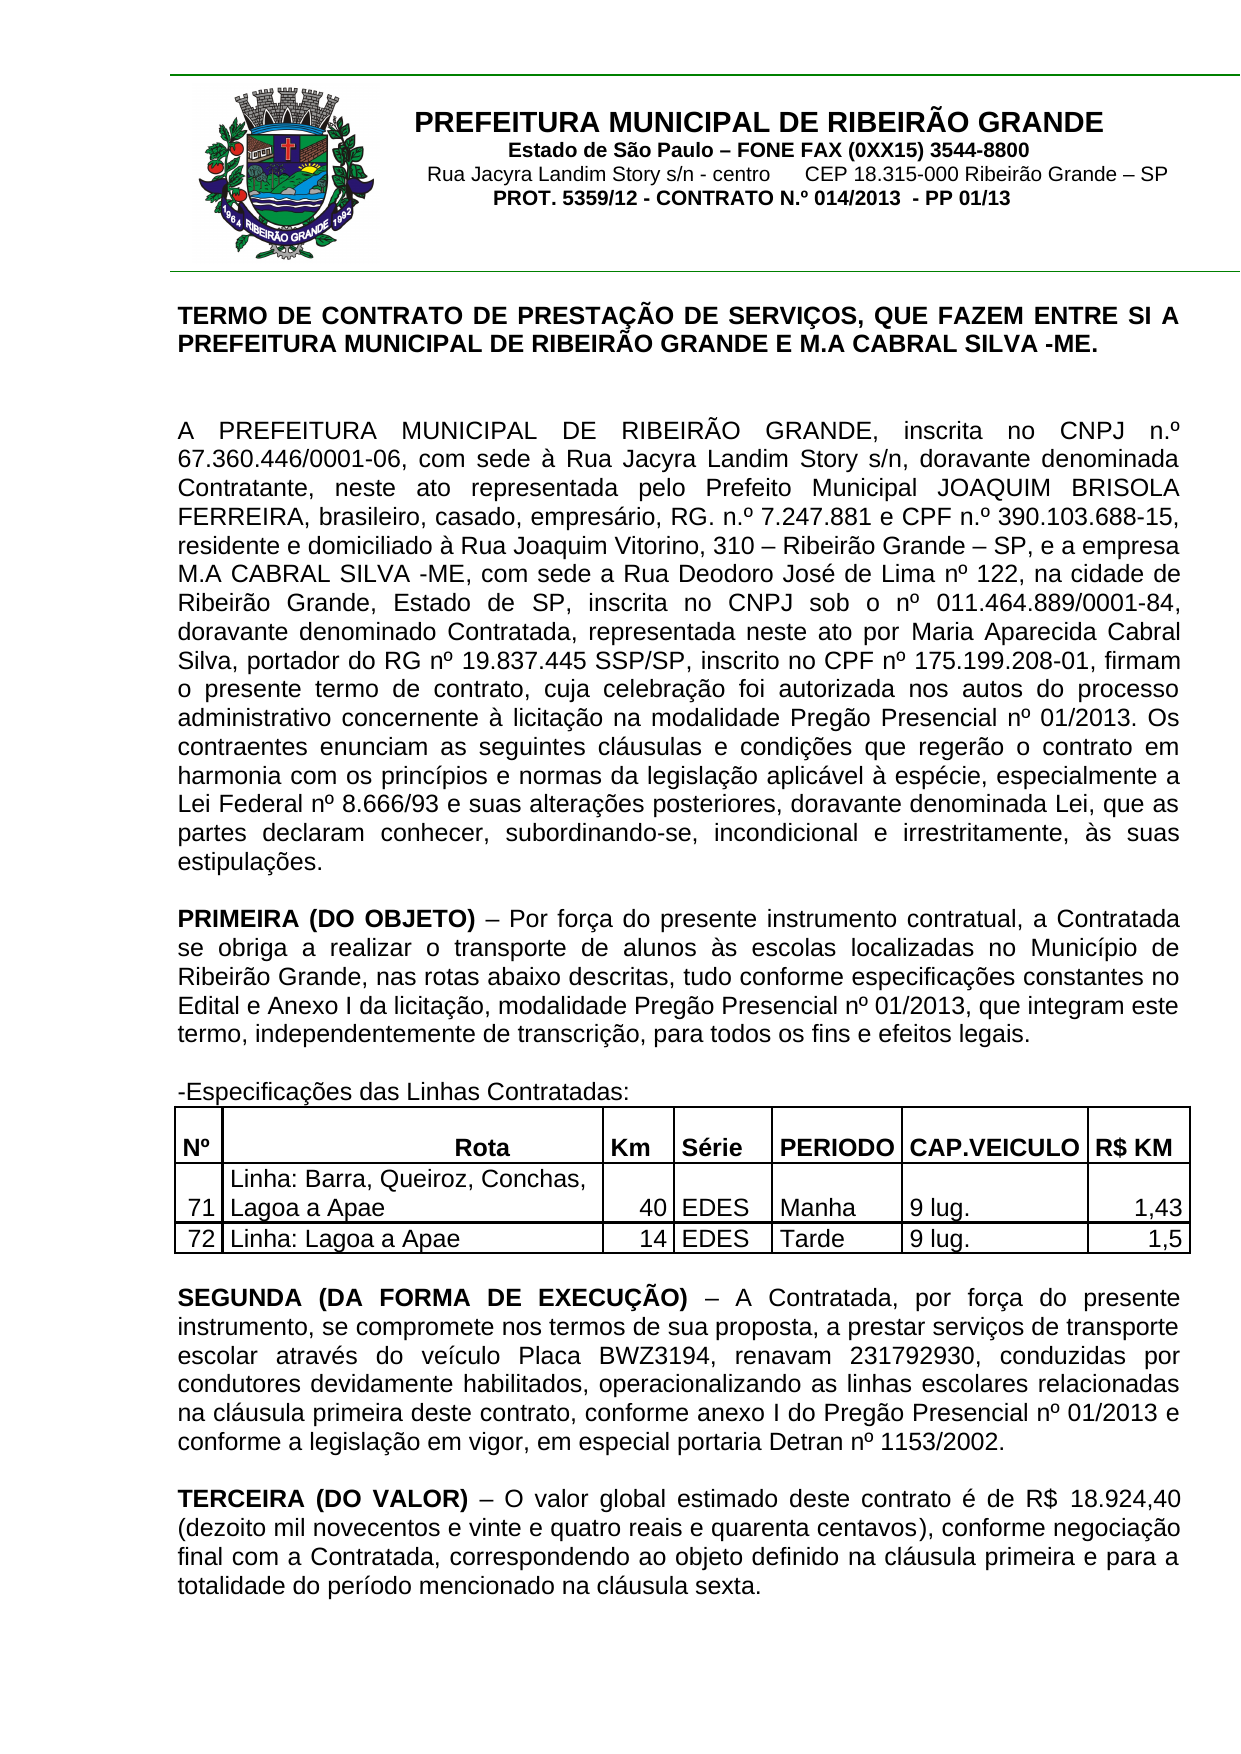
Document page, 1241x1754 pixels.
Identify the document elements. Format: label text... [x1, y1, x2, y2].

text TERMO DE CONTRATO DE PRESTAÇÃO DE SERVIÇOS, QUE FAZEM ENTRE SI A PREFEITURA MUNICIPAL DE RIBEIRÃO GRANDE E M.A Cabral Silva -ME. [177, 301, 1181, 358]
table_cell 9 lug. [903, 1224, 1087, 1252]
table_header R$ KM [1089, 1108, 1189, 1162]
table_cell 71 [176, 1164, 221, 1221]
table_header Km [604, 1108, 673, 1162]
picture [192, 83, 380, 264]
table_cell 14 [604, 1224, 673, 1252]
table_cell 1,43 [1089, 1164, 1189, 1221]
table_cell Manha [773, 1164, 901, 1221]
table_cell 72 [176, 1224, 221, 1252]
table_cell Linha: Lagoa a Apae [224, 1224, 602, 1252]
table_header Série [675, 1108, 771, 1162]
text SEGUNDA (DA FORMA DE EXECUÇÃO) – A Contratada, por força do presente instrumento, se compromete nos termos de sua proposta, a prestar serviços de transporte escolar através do veículo Placa BWZ3194, renavam 231792930, conduzidas por condutores devidamente habilitados, operacionalizando as linhas escolares relacionadas na cláusula primeira deste contrato, conforme anexo I do Pregão Presencial nº 01/2013 e conforme a legislação em vigor, em especial portaria Detran nº 1153/2002. [177, 1283, 1181, 1456]
table_cell EDES [675, 1164, 771, 1221]
table_cell Tarde [773, 1224, 901, 1252]
table_header CAP.VEICULO [903, 1108, 1087, 1162]
table_cell 40 [604, 1164, 673, 1221]
text A PREFEITURA MUNICIPAL DE RIBEIRÃO GRANDE, inscrita no CNPJ n.º 67.360.446/0001-06, com sede à Rua Jacyra Landim Story s/n, doravante denominada Contratante, neste ato representada pelo Prefeito Municipal JOAQUIM BRISOLA FERREIRA, brasileiro, casado, empresário, RG. n.º 7.247.881 e CPF n.º 390.103.688-15, residente e domiciliado à Rua Joaquim Vitorino, 310 – Ribeirão Grande – SP, e a empresa M.A Cabral Silva -ME, com sede a Rua Deodoro José de Lima nº 122, na cidade de Ribeirão Grande, Estado de SP, inscrita no CNPJ sob o nº 011.464.889/0001-84, doravante denominado Contratada, representada neste ato por Maria Aparecida Cabral Silva, portador do RG nº 19.837.445 SSP/SP, inscrito no CPF nº 175.199.208-01, firmam o presente termo de contrato, cuja celebração foi autorizada nos autos do processo administrativo concernente à licitação na modalidade Pregão Presencial nº 01/2013. Os contraentes enunciam as seguintes cláusulas e condições que regerão o contrato em harmonia com os princípios e normas da legislação aplicável à espécie, especialmente a Lei Federal nº 8.666/93 e suas alterações posteriores, doravante denominada Lei, que as partes declaram conhecer, subordinando-se, incondicional e irrestritamente, às suas estipulações. [177, 416, 1181, 876]
table_header Rota [224, 1108, 602, 1162]
table_cell EDES [675, 1224, 771, 1252]
table_header Nº [176, 1108, 221, 1162]
text TERCEIRA (DO VALOR) – O valor global estimado deste contrato é de R$ 18.924,40 (dezoito mil novecentos e vinte e quatro reais e quarenta centavos), conforme negociação final com a Contratada, correspondendo ao objeto definido na cláusula primeira e para a totalidade do período mencionado na cláusula sexta. [177, 1484, 1181, 1599]
table_cell 9 lug. [903, 1164, 1087, 1221]
table_cell Linha: Barra, Queiroz, Conchas, Lagoa a Apae [224, 1164, 602, 1221]
list PRIMEIRA (DO OBJETO) – Por força do presente instrumento contratual, a Contratada se obriga a realizar o transporte de alunos às escolas localizadas no Município de Ribeirão Grande, nas rotas abaixo descritas, tudo conforme especificações constantes no Edital e Anexo I da licitação, modalidade Pregão Presencial nº 01/2013, que integram este termo, independentemente de transcrição, para todos os fins e efeitos legais. [177, 904, 1181, 1048]
table_cell 1,5 [1089, 1224, 1189, 1252]
table_header PERIODO [773, 1108, 901, 1162]
text -Especificações das Linhas Contratadas: [177, 1077, 1181, 1106]
